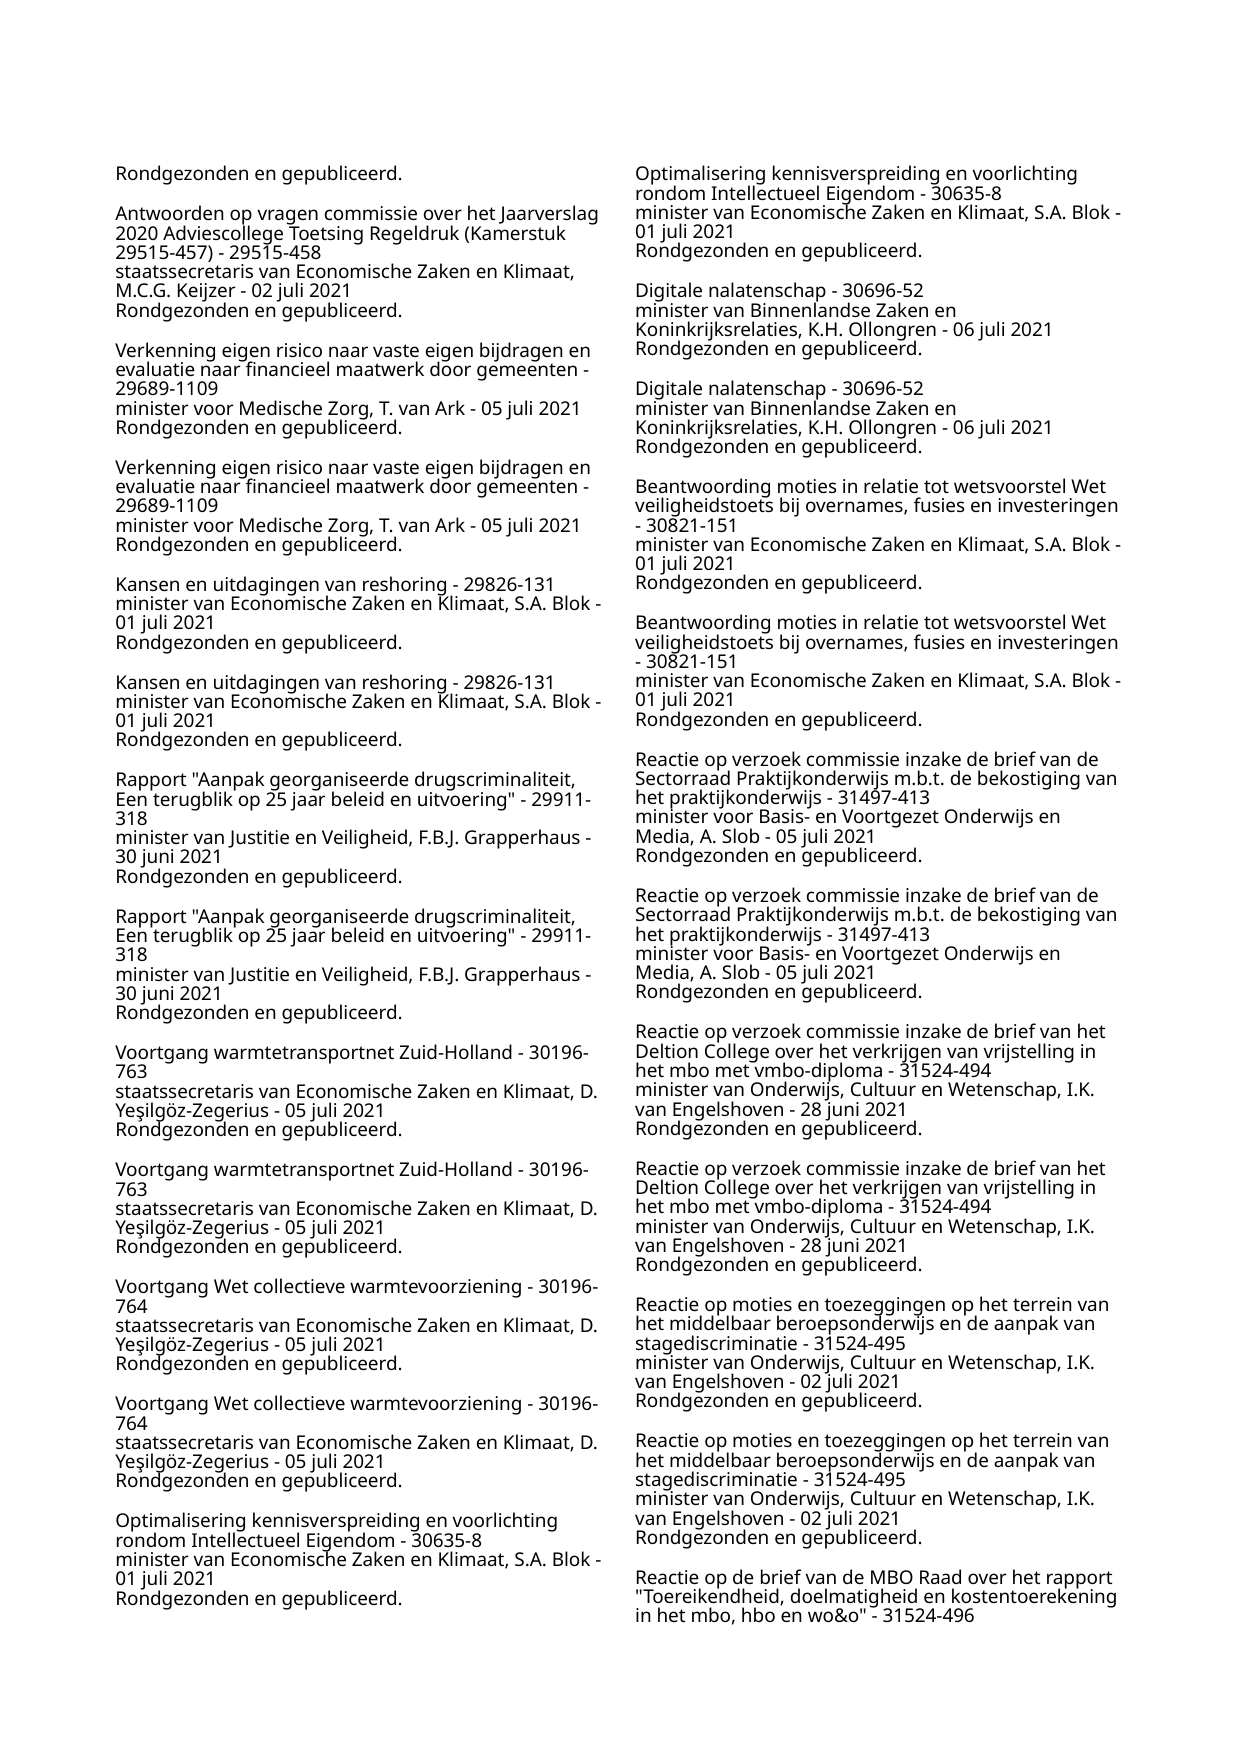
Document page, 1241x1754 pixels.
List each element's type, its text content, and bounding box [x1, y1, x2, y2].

text Rondgezonden en gepubliceerd. [115, 536, 605, 555]
text minister voor Basis- en Voortgezet Onderwijs en Media, A. Slob - 05 juli 2021 [635, 945, 1125, 983]
text staatssecretaris van Economische Zaken en Klimaat, M.C.G. Keijzer - 02 juli 2021 [115, 263, 605, 302]
text minister van Economische Zaken en Klimaat, S.A. Blok - 01 juli 2021 [635, 204, 1125, 242]
text Rondgezonden en gepubliceerd. [635, 983, 1125, 1003]
text Reactie op moties en toezeggingen op het terrein van het middelbaar beroepsonderwijs en de aanpak van stagediscriminatie - 31524-495 [635, 1296, 1125, 1354]
text staatssecretaris van Economische Zaken en Klimaat, D. Yeşilgöz-Zegerius - 05 juli 2021 [115, 1434, 605, 1472]
text Reactie op verzoek commissie inzake de brief van het Deltion College over het verkrijgen van vrijstelling in het mbo met vmbo-diploma - 31524-494 [635, 1160, 1125, 1218]
text minister van Onderwijs, Cultuur en Wetenschap, I.K. van Engelshoven - 28 juni 2021 [635, 1081, 1125, 1120]
text Rapport "Aanpak georganiseerde drugscriminaliteit, Een terugblik op 25 jaar beleid en uitvoering" - 29911-318 [115, 771, 605, 829]
text Rondgezonden en gepubliceerd. [635, 1392, 1125, 1412]
text minister voor Medische Zorg, T. van Ark - 05 juli 2021 [115, 399, 605, 419]
text minister van Economische Zaken en Klimaat, S.A. Blok - 01 juli 2021 [115, 693, 605, 731]
text Rondgezonden en gepubliceerd. [115, 1121, 605, 1141]
text Rondgezonden en gepubliceerd. [115, 868, 605, 887]
text minister van Economische Zaken en Klimaat, S.A. Blok - 01 juli 2021 [635, 536, 1125, 574]
text minister van Binnenlandse Zaken en Koninkrijksrelaties, K.H. Ollongren - 06 juli 2021 [635, 302, 1125, 340]
text Digitale nalatenschap - 30696-52 [635, 282, 1125, 302]
text Rondgezonden en gepubliceerd. [635, 711, 1125, 730]
text minister van Onderwijs, Cultuur en Wetenschap, I.K. van Engelshoven - 28 juni 2021 [635, 1218, 1125, 1256]
text Reactie op moties en toezeggingen op het terrein van het middelbaar beroepsonderwijs en de aanpak van stagediscriminatie - 31524-495 [635, 1432, 1125, 1490]
text Digitale nalatenschap - 30696-52 [635, 380, 1125, 399]
text Rondgezonden en gepubliceerd. [115, 634, 605, 653]
text Rondgezonden en gepubliceerd. [635, 242, 1125, 262]
text Optimalisering kennisverspreiding en voorlichting rondom Intellectueel Eigendom - 30635-8 [635, 165, 1125, 204]
text minister van Economische Zaken en Klimaat, S.A. Blok - 01 juli 2021 [115, 1551, 605, 1589]
text staatssecretaris van Economische Zaken en Klimaat, D. Yeşilgöz-Zegerius - 05 juli 2021 [115, 1083, 605, 1121]
text Kansen en uitdagingen van reshoring - 29826-131 [115, 576, 605, 595]
text minister van Economische Zaken en Klimaat, S.A. Blok - 01 juli 2021 [635, 672, 1125, 711]
text Rondgezonden en gepubliceerd. [115, 419, 605, 438]
text Rondgezonden en gepubliceerd. [115, 1472, 605, 1492]
text Optimalisering kennisverspreiding en voorlichting rondom Intellectueel Eigendom - 30635-8 [115, 1512, 605, 1551]
text Rondgezonden en gepubliceerd. [115, 1238, 605, 1258]
text Rondgezonden en gepubliceerd. [635, 1256, 1125, 1275]
text Beantwoording moties in relatie tot wetsvoorstel Wet veiligheidstoets bij overnames, fusies en investeringen - 30821-151 [635, 614, 1125, 672]
text Rondgezonden en gepubliceerd. [115, 731, 605, 751]
text minister van Binnenlandse Zaken en Koninkrijksrelaties, K.H. Ollongren - 06 juli 2021 [635, 399, 1125, 438]
text Antwoorden op vragen commissie over het Jaarverslag 2020 Adviescollege Toetsing Regeldruk (Kamerstuk 29515-457) - 29515-458 [115, 205, 605, 263]
text Verkenning eigen risico naar vaste eigen bijdragen en evaluatie naar financieel maatwerk door gemeenten - 29689-1109 [115, 459, 605, 517]
text Rondgezonden en gepubliceerd. [115, 1004, 605, 1023]
text Rondgezonden en gepubliceerd. [635, 438, 1125, 457]
text Rondgezonden en gepubliceerd. [635, 340, 1125, 359]
text Voortgang Wet collectieve warmtevoorziening - 30196-764 [115, 1278, 605, 1317]
text Reactie op verzoek commissie inzake de brief van de Sectorraad Praktijkonderwijs m.b.t. de bekostiging van het praktijkonderwijs - 31497-413 [635, 751, 1125, 808]
text Rondgezonden en gepubliceerd. [635, 1529, 1125, 1548]
text Rondgezonden en gepubliceerd. [635, 1120, 1125, 1139]
text Rondgezonden en gepubliceerd. [635, 847, 1125, 866]
text Rondgezonden en gepubliceerd. [115, 1355, 605, 1375]
text minister van Justitie en Veiligheid, F.B.J. Grapperhaus - 30 juni 2021 [115, 966, 605, 1004]
text minister voor Basis- en Voortgezet Onderwijs en Media, A. Slob - 05 juli 2021 [635, 808, 1125, 847]
text Beantwoording moties in relatie tot wetsvoorstel Wet veiligheidstoets bij overnames, fusies en investeringen - 30821-151 [635, 478, 1125, 536]
text Reactie op verzoek commissie inzake de brief van de Sectorraad Praktijkonderwijs m.b.t. de bekostiging van het praktijkonderwijs - 31497-413 [635, 887, 1125, 945]
text staatssecretaris van Economische Zaken en Klimaat, D. Yeşilgöz-Zegerius - 05 juli 2021 [115, 1200, 605, 1238]
text minister van Onderwijs, Cultuur en Wetenschap, I.K. van Engelshoven - 02 juli 2021 [635, 1354, 1125, 1392]
text Reactie op de brief van de MBO Raad over het rapport "Toereikendheid, doelmatigheid en kostentoerekening in het mbo, hbo en wo&o" - 31524-496 [635, 1569, 1125, 1627]
text Reactie op verzoek commissie inzake de brief van het Deltion College over het verkrijgen van vrijstelling in het mbo met vmbo-diploma - 31524-494 [635, 1023, 1125, 1081]
text Rondgezonden en gepubliceerd. [115, 302, 605, 321]
text minister van Justitie en Veiligheid, F.B.J. Grapperhaus - 30 juni 2021 [115, 829, 605, 868]
text minister voor Medische Zorg, T. van Ark - 05 juli 2021 [115, 517, 605, 536]
text Voortgang warmtetransportnet Zuid-Holland - 30196-763 [115, 1044, 605, 1083]
text Verkenning eigen risico naar vaste eigen bijdragen en evaluatie naar financieel maatwerk door gemeenten - 29689-1109 [115, 342, 605, 399]
text Kansen en uitdagingen van reshoring - 29826-131 [115, 674, 605, 693]
text Voortgang Wet collectieve warmtevoorziening - 30196-764 [115, 1395, 605, 1434]
text staatssecretaris van Economische Zaken en Klimaat, D. Yeşilgöz-Zegerius - 05 juli 2021 [115, 1317, 605, 1355]
text Rondgezonden en gepubliceerd. [635, 574, 1125, 594]
text Voortgang warmtetransportnet Zuid-Holland - 30196-763 [115, 1161, 605, 1200]
text Rapport "Aanpak georganiseerde drugscriminaliteit, Een terugblik op 25 jaar beleid en uitvoering" - 29911-318 [115, 908, 605, 966]
text minister van Onderwijs, Cultuur en Wetenschap, I.K. van Engelshoven - 02 juli 2021 [635, 1490, 1125, 1529]
text Rondgezonden en gepubliceerd. [115, 165, 605, 184]
text minister van Economische Zaken en Klimaat, S.A. Blok - 01 juli 2021 [115, 595, 605, 634]
text Rondgezonden en gepubliceerd. [115, 1589, 605, 1609]
